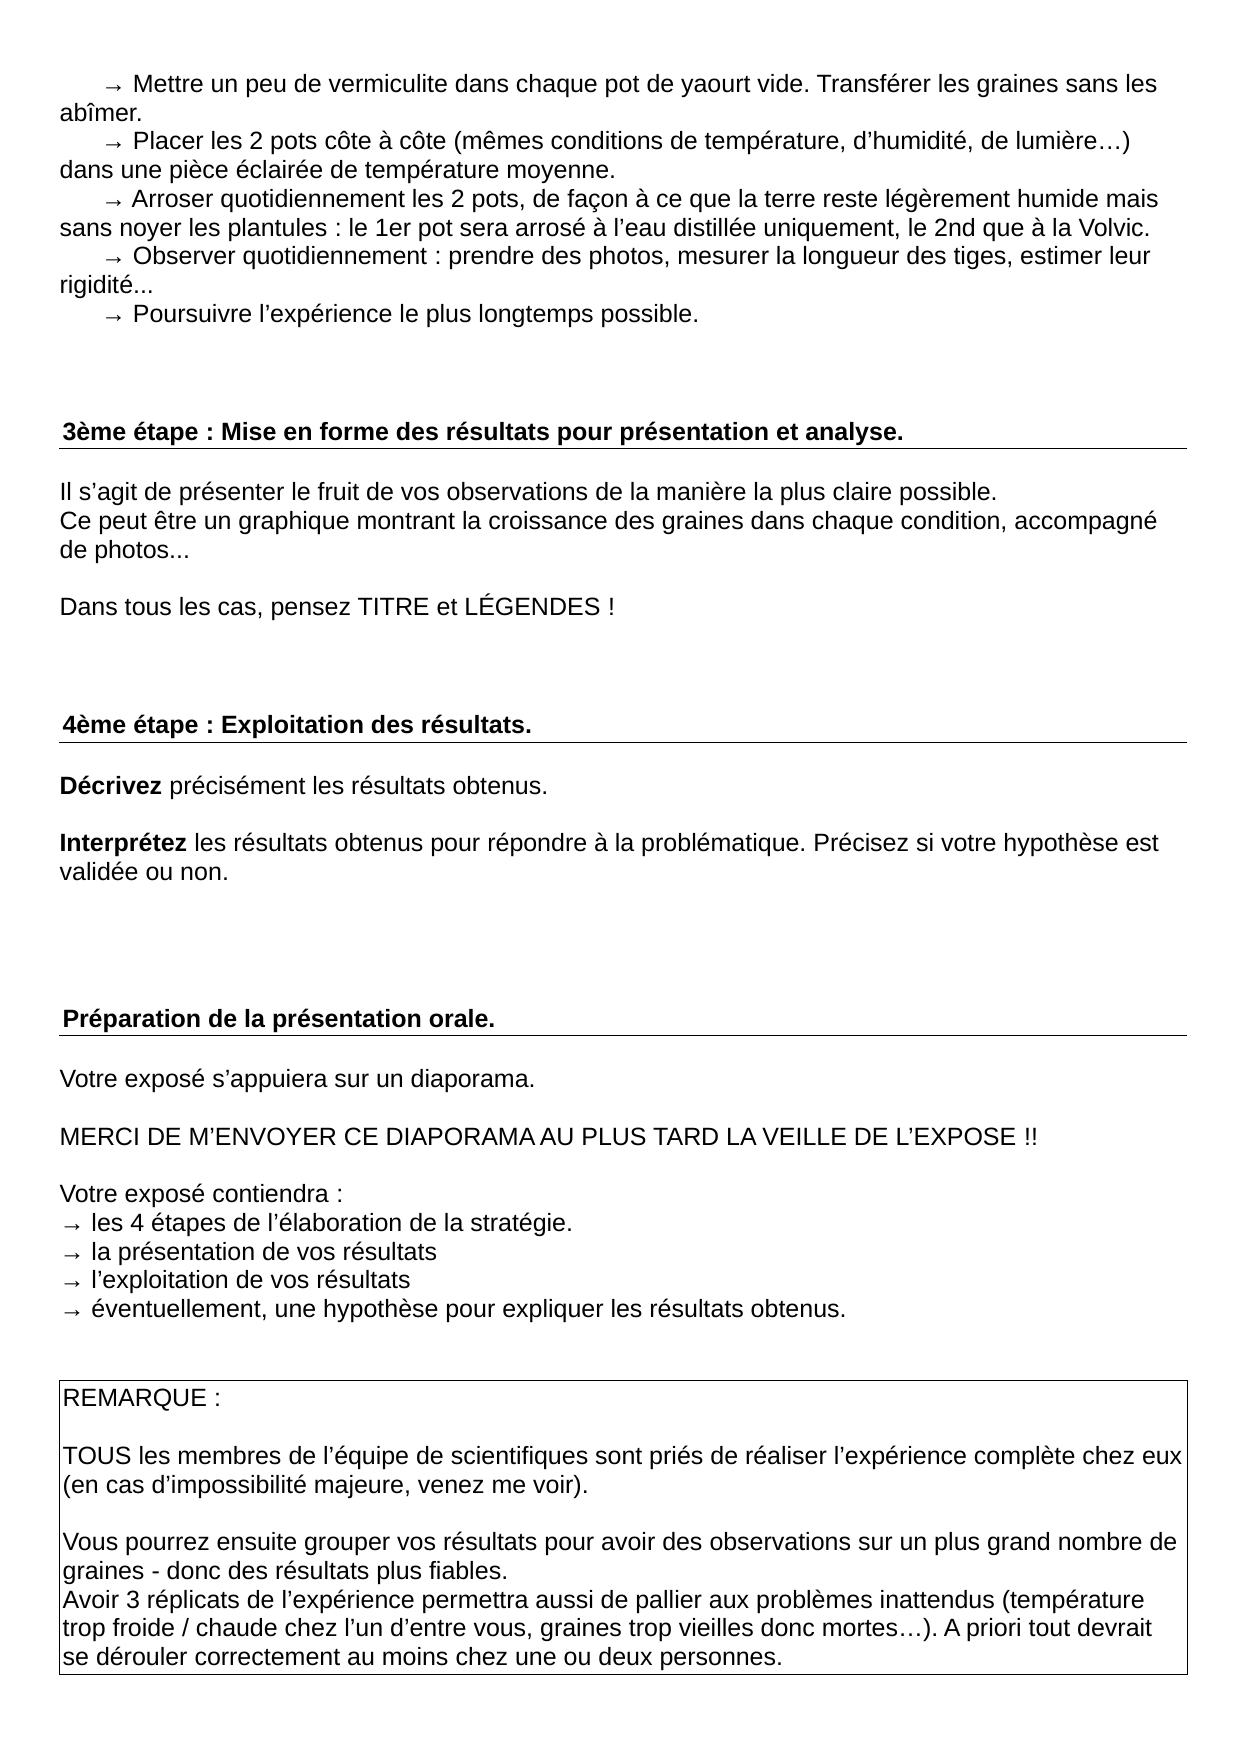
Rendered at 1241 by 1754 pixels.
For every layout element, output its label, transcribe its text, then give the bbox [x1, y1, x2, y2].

text → Mettre un peu de vermiculite dans chaque pot de yaourt vide. Transférer les graines sans les abîmer. [59, 69, 1187, 126]
text → la présentation de vos résultats [59, 1237, 1187, 1265]
text Votre exposé contiendra : [59, 1179, 1187, 1208]
text → Poursuivre l’expérience le plus longtemps possible. [59, 299, 1187, 327]
text → Observer quotidiennement : prendre des photos, mesurer la longueur des tiges, estimer leur rigidité... [59, 241, 1187, 299]
text → Arroser quotidiennement les 2 pots, de façon à ce que la terre reste légèrement humide mais sans noyer les plantules : le 1er pot sera arrosé à l’eau distillée uniquement, le 2nd que à la Volvic. [59, 184, 1187, 241]
text → les 4 étapes de l’élaboration de la stratégie. [59, 1208, 1187, 1237]
text → l’exploitation de vos résultats [59, 1265, 1187, 1294]
text Ce peut être un graphique montrant la croissance des graines dans chaque condition, accompagné de photos... [59, 506, 1187, 563]
text Il s’agit de présenter le fruit de vos observations de la manière la plus claire possible. [59, 477, 1187, 506]
text Votre exposé s’appuiera sur un diaporama. [59, 1064, 1187, 1093]
text 3ème étape : Mise en forme des résultats pour présentation et analyse. [59, 414, 1187, 448]
text Dans tous les cas, pensez TITRE et LÉGENDES ! [59, 592, 1187, 621]
text 4ème étape : Exploitation des résultats. [59, 707, 1187, 742]
text MERCI DE M’ENVOYER CE DIAPORAMA AU PLUS TARD LA VEILLE DE L’EXPOSE !! [59, 1122, 1187, 1150]
text Interprétez les résultats obtenus pour répondre à la problématique. Précisez si votre hypothèse est validée ou non. [59, 828, 1187, 886]
text TOUS les membres de l’équipe de scientifiques sont priés de réaliser l’expérience complète chez eux (en cas d’impossibilité majeure, venez me voir). [60, 1438, 1187, 1498]
text → Placer les 2 pots côte à côte (mêmes conditions de température, d’humidité, de lumière…) dans une pièce éclairée de température moyenne. [59, 126, 1187, 184]
text Préparation de la présentation orale. [59, 1001, 1187, 1035]
text REMARQUE : [60, 1381, 1187, 1412]
text Avoir 3 réplicats de l’expérience permettra aussi de pallier aux problèmes inattendus (température trop froide / chaude chez l’un d’entre vous, graines trop vieilles donc mortes…). A priori tout devrait se dérouler correctement au moins chez une ou deux personnes. [60, 1582, 1187, 1674]
text Décrivez précisément les résultats obtenus. [59, 771, 1187, 799]
text → éventuellement, une hypothèse pour expliquer les résultats obtenus. [59, 1294, 1187, 1323]
text Vous pourrez ensuite grouper vos résultats pour avoir des observations sur un plus grand nombre de graines - donc des résultats plus fiables. [60, 1524, 1187, 1582]
